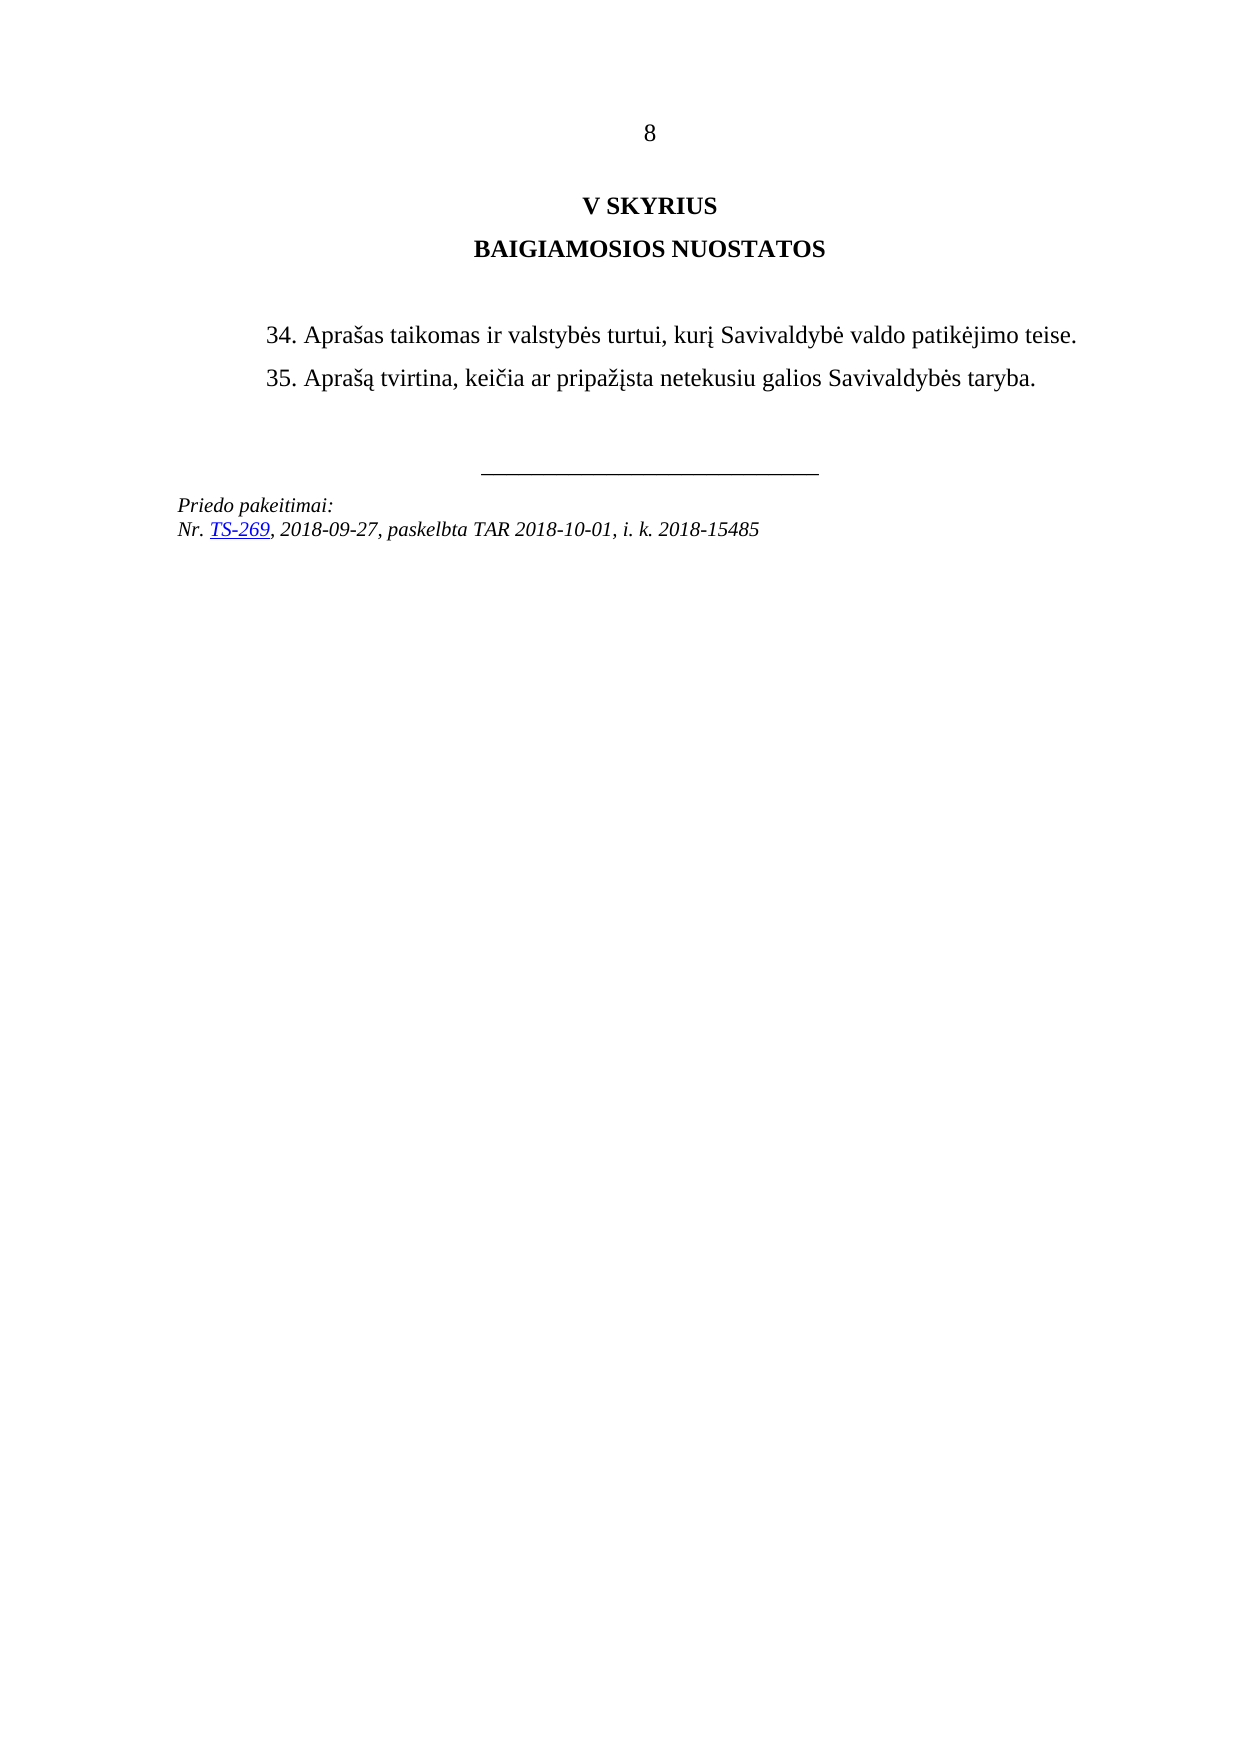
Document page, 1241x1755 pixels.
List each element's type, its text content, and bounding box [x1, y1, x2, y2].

text Priedo pakeitimai: [177, 493, 1122, 517]
text Nr. TS-269, 2018-09-27, paskelbta TAR 2018-10-01, i. k. 2018-15485 [177, 517, 1122, 541]
text BAIGIAMOSIOS NUOSTATOS [177, 234, 1122, 263]
text V SKYRIUS [177, 191, 1122, 219]
text 35. Aprašą tvirtina, keičia ar pripažįsta netekusiu galios Savivaldybės taryba. [177, 363, 1122, 392]
text ___________________________ [177, 449, 1122, 478]
text 34. Aprašas taikomas ir valstybės turtui, kurį Savivaldybė valdo patikėjimo teise. [177, 320, 1122, 349]
